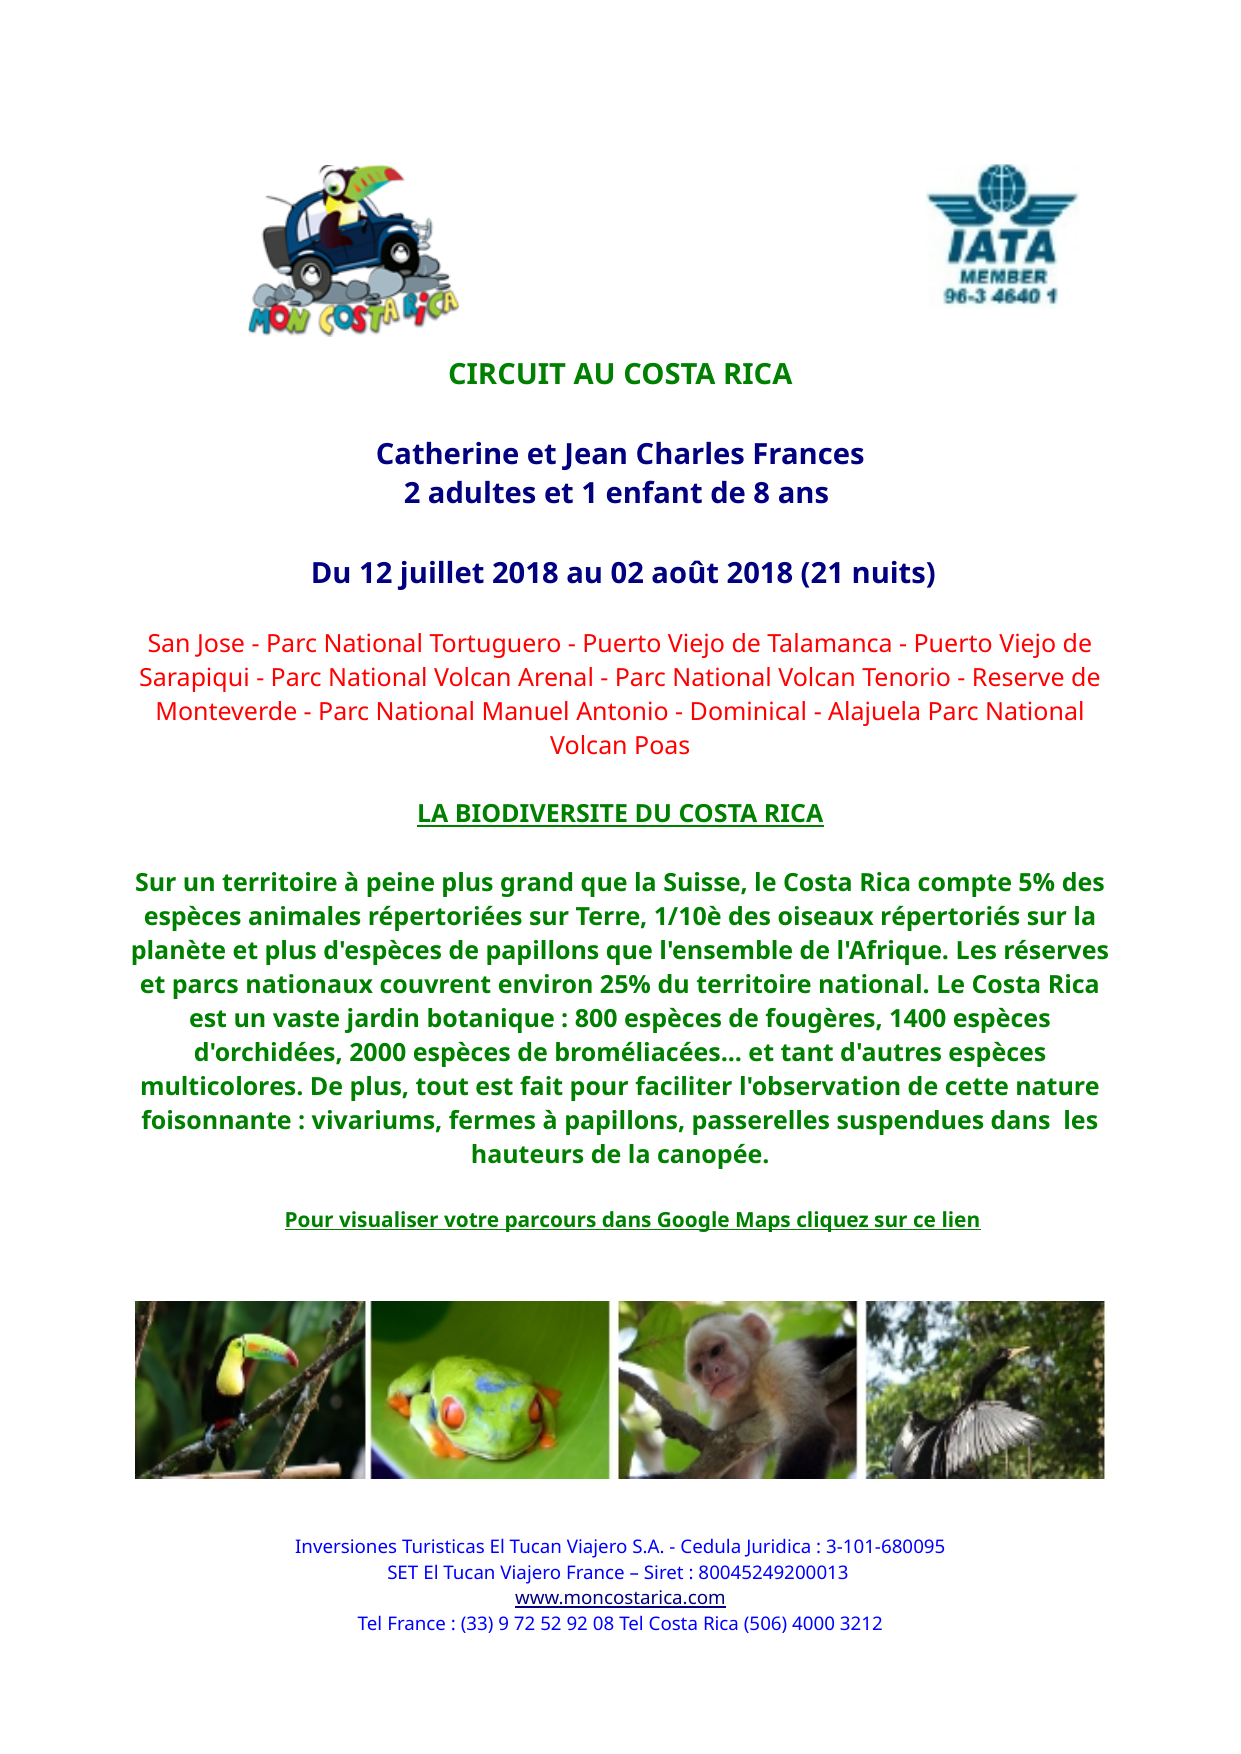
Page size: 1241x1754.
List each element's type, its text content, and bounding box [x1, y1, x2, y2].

picture [248, 165, 460, 337]
picture [135, 1301, 1116, 1479]
text Pour visualiser votre parcours dans Google Maps cliquez sur ce lien [118, 1205, 1146, 1233]
table_header [620, 118, 1122, 353]
picture [926, 164, 1080, 309]
text Sur un territoire à peine plus grand que la Suisse, le Costa Rica compte 5% des espèces animales répertoriées sur Terre, 1/10è des oiseaux répertoriés sur la planète et plus d'espèces de papillons que l'ensemble de l'Afrique. Les réserves et parcs nationaux couvrent environ 25% du territoire national. Le Costa Rica est un vaste jardin botanique : 800 espèces de fougères, 1400 espèces d'orchidées, 2000 espèces de broméliacées... et tant d'autres espèces multicolores. De plus, tout est fait pour faciliter l'observation de cette nature foisonnante : vivariums, fermes à papillons, passerelles suspendues dans les hauteurs de la canopée. [118, 864, 1122, 1171]
text San Jose - Parc National Tortuguero - Puerto Viejo de Talamanca - Puerto Viejo de Sarapiqui - Parc National Volcan Arenal - Parc National Volcan Tenorio - Reserve de Monteverde - Parc National Manuel Antonio - Dominical - Alajuela Parc National Volcan Poas [118, 626, 1122, 762]
text 2 adultes et 1 enfant de 8 ans [118, 473, 1122, 512]
table_header [118, 118, 620, 353]
text Catherine et Jean Charles Frances [118, 433, 1122, 473]
text LA BIODIVERSITE DU COSTA RICA [118, 796, 1122, 830]
text CIRCUIT AU COSTA RICA [118, 353, 1122, 393]
text Du 12 juillet 2018 au 02 août 2018 (21 nuits) [118, 552, 1122, 592]
